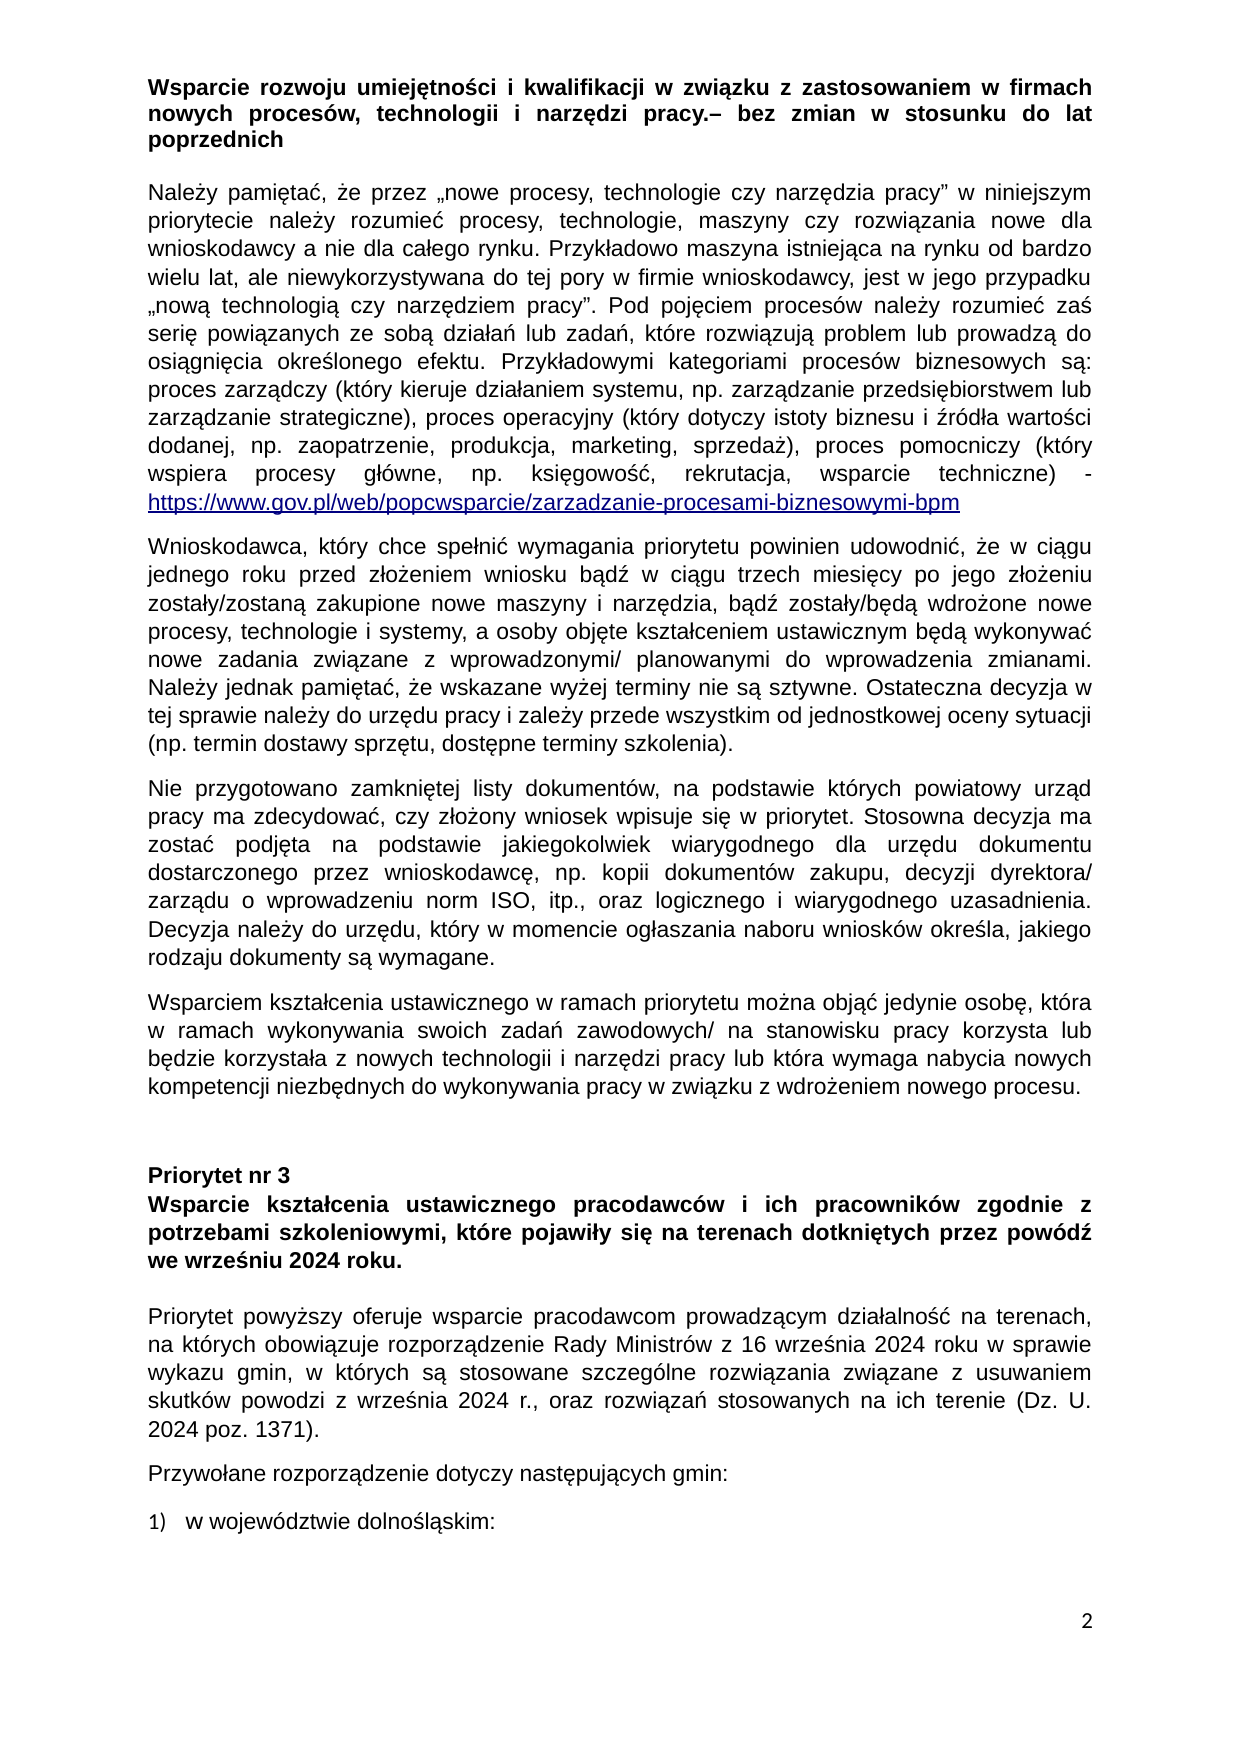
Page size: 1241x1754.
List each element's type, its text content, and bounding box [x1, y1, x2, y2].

text Priorytet powyższy oferuje wsparcie pracodawcom prowadzącym działalność na terenach, na których obowiązuje rozporządzenie Rady Ministrów z 16 września 2024 roku w sprawie wykazu gmin, w których są stosowane szczególne rozwiązania związane z usuwaniem skutków powodzi z września 2024 r., oraz rozwiązań stosowanych na ich terenie (Dz. U. 2024 poz. 1371). [148, 1303, 1093, 1442]
text Wnioskodawca, który chce spełnić wymagania priorytetu powinien udowodnić, że w ciągu jednego roku przed złożeniem wniosku bądź w ciągu trzech miesięcy po jego złożeniu zostały/zostaną zakupione nowe maszyny i narzędzia, bądź zostały/będą wdrożone nowe procesy, technologie i systemy, a osoby objęte kształceniem ustawicznym będą wykonywać nowe zadania związane z wprowadzonymi/ planowanymi do wprowadzenia zmianami. Należy jednak pamiętać, że wskazane wyżej terminy nie są sztywne. Ostateczna decyzja w tej sprawie należy do urzędu pracy i zależy przede wszystkim od jednostkowej oceny sytuacji (np. termin dostawy sprzętu, dostępne terminy szkolenia). [148, 533, 1093, 757]
list w województwie dolnośląskim: [148, 1505, 1093, 1536]
text Wsparcie kształcenia ustawicznego pracodawców i ich pracowników zgodnie z potrzebami szkoleniowymi, które pojawiły się na terenach dotkniętych przez powódź we wrześniu 2024 roku. [148, 1191, 1093, 1273]
text Nie przygotowano zamkniętej listy dokumentów, na podstawie których powiatowy urząd pracy ma zdecydować, czy złożony wniosek wpisuje się w priorytet. Stosowna decyzja ma zostać podjęta na podstawie jakiegokolwiek wiarygodnego dla urzędu dokumentu dostarczonego przez wnioskodawcę, np. kopii dokumentów zakupu, decyzji dyrektora/ zarządu o wprowadzeniu norm ISO, itp., oraz logicznego i wiarygodnego uzasadnienia. Decyzja należy do urzędu, który w momencie ogłaszania naboru wniosków określa, jakiego rodzaju dokumenty są wymagane. [148, 775, 1093, 970]
text Wsparciem kształcenia ustawicznego w ramach priorytetu można objąć jedynie osobę, która w ramach wykonywania swoich zadań zawodowych/ na stanowisku pracy korzysta lub będzie korzystała z nowych technologii i narzędzi pracy lub która wymaga nabycia nowych kompetencji niezbędnych do wykonywania pracy w związku z wdrożeniem nowego procesu. [148, 988, 1093, 1099]
text Priorytet nr 3 [148, 1162, 1093, 1189]
text Należy pamiętać, że przez „nowe procesy, technologie czy narzędzia pracy” w niniejszym priorytecie należy rozumieć procesy, technologie, maszyny czy rozwiązania nowe dla wnioskodawcy a nie dla całego rynku. Przykładowo maszyna istniejąca na rynku od bardzo wielu lat, ale niewykorzystywana do tej pory w firmie wnioskodawcy, jest w jego przypadku „nową technologią czy narzędziem pracy”. Pod pojęciem procesów należy rozumieć zaś serię powiązanych ze sobą działań lub zadań, które rozwiązują problem lub prowadzą do osiągnięcia określonego efektu. Przykładowymi kategoriami procesów biznesowych są: proces zarządczy (który kieruje działaniem systemu, np. zarządzanie przedsiębiorstwem lub zarządzanie strategiczne), proces operacyjny (który dotyczy istoty biznesu i źródła wartości dodanej, np. zaopatrzenie, produkcja, marketing, sprzedaż), proces pomocniczy (który wspiera procesy główne, np. księgowość, rekrutacja, wsparcie techniczne) - https://www.gov.pl/web/popcwsparcie/zarzadzanie-procesami-biznesowymi-bpm [148, 179, 1093, 515]
text Przywołane rozporządzenie dotyczy następujących gmin: [148, 1460, 1093, 1487]
text Wsparcie rozwoju umiejętności i kwalifikacji w związku z zastosowaniem w firmach nowych procesów, technologii i narzędzi pracy.– bez zmian w stosunku do lat poprzednich [148, 74, 1093, 153]
